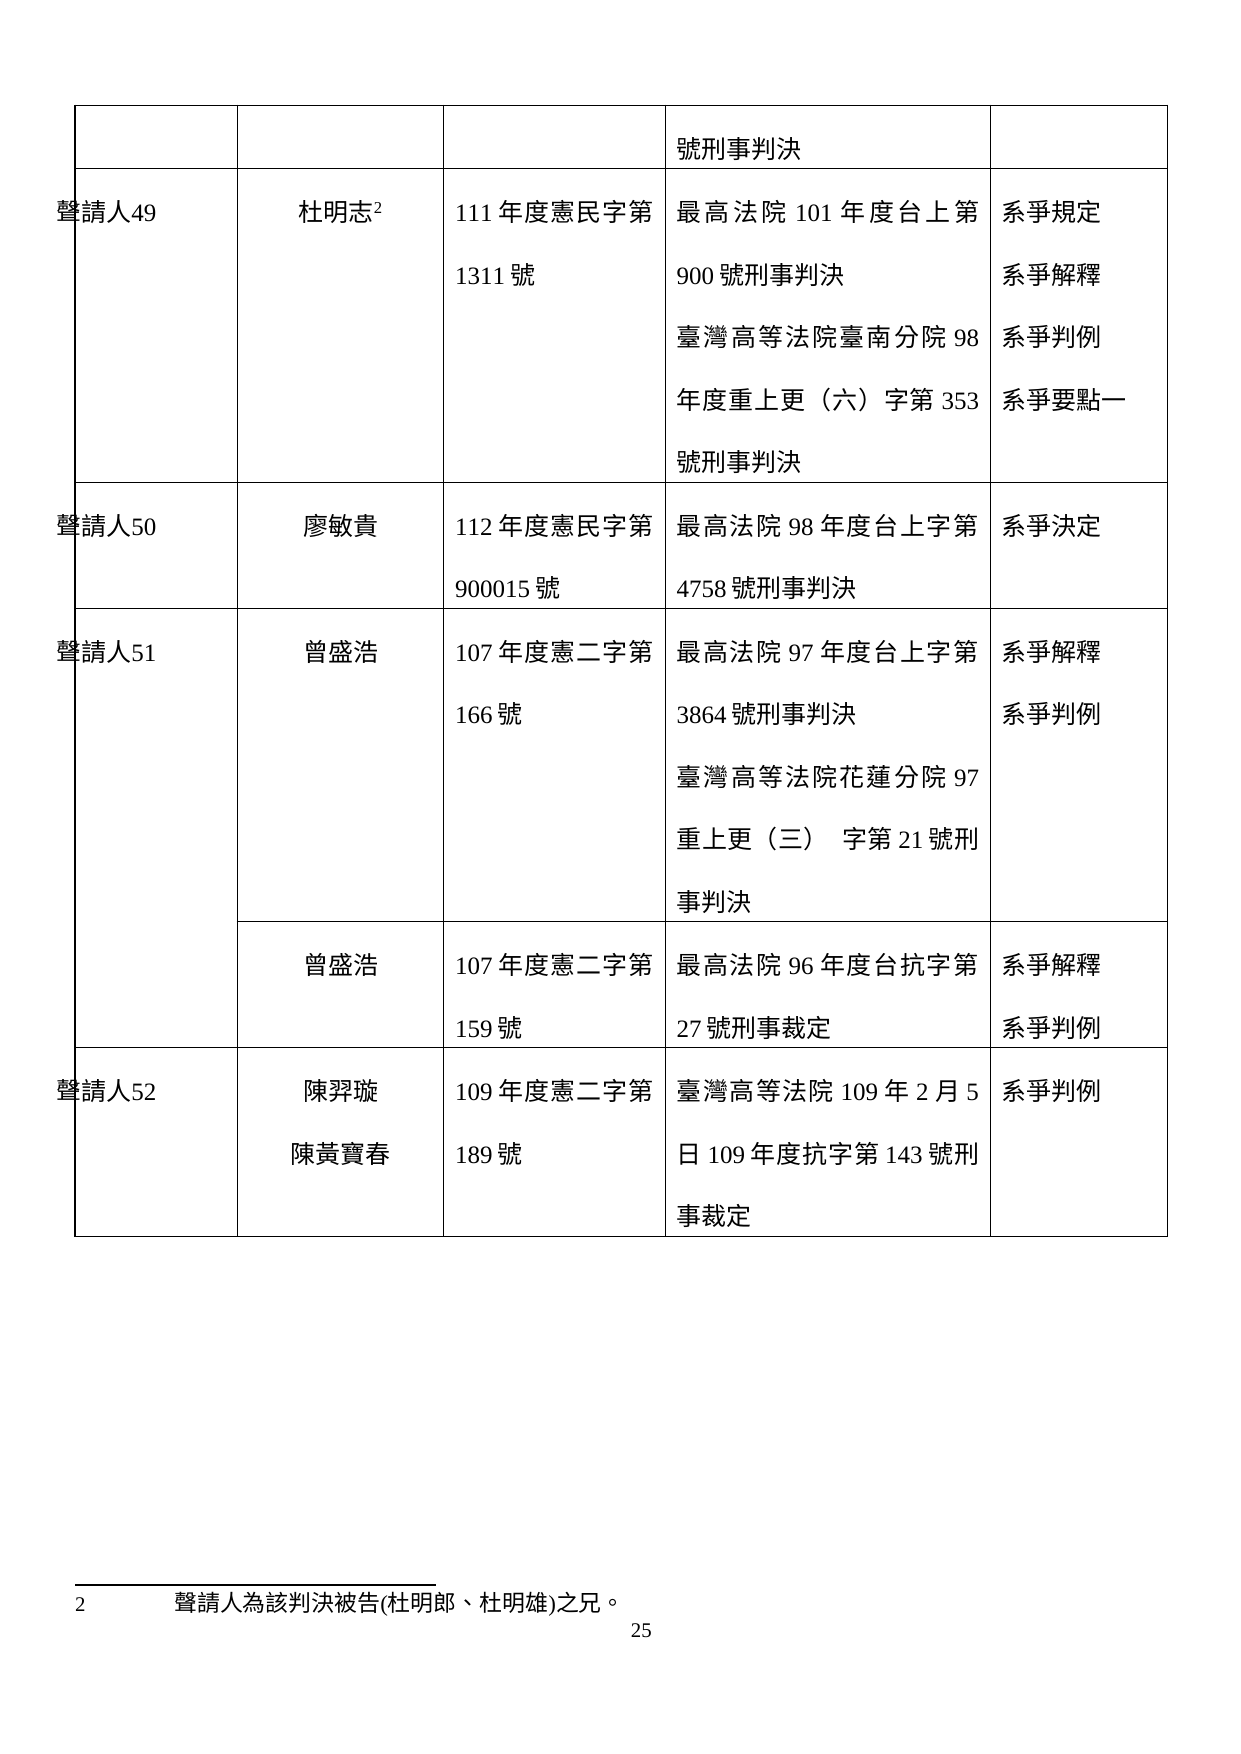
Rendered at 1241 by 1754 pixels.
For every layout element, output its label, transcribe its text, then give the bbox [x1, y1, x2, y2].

table_cell 107年度憲二字第166號 [444, 609, 665, 921]
table_cell 112年度憲民字第900015號 [444, 483, 665, 608]
table_cell 曾盛浩 [238, 609, 443, 921]
table_cell 曾盛浩 [238, 922, 443, 1047]
table_cell 111年度憲民字第1311號 [444, 169, 665, 482]
table_cell 系爭解釋 系爭判例 [991, 609, 1167, 921]
table_cell [76, 106, 237, 168]
table_cell 系爭解釋 系爭判例 [991, 922, 1167, 1047]
table_cell [76, 483, 237, 608]
table_cell 杜明志 [238, 169, 443, 482]
table_cell 最高法院97年度台上字第3864號刑事判決 臺灣高等法院花蓮分院97重上更（三） 字第21號刑事判決 [666, 609, 990, 921]
table_cell [76, 609, 237, 1047]
table_cell 最高法院96年度台抗字第27號刑事裁定 [666, 922, 990, 1047]
table_cell 陳羿璇 陳黃寶春 [238, 1048, 443, 1236]
table_cell 109年度憲二字第189號 [444, 1048, 665, 1236]
table_cell [444, 106, 665, 168]
table_cell [991, 106, 1167, 168]
table_cell 最高法院101年度台上第900號刑事判決 臺灣高等法院臺南分院98年度重上更（六）字第353號刑事判決 [666, 169, 990, 482]
table_cell 臺灣高等法院109年2月5日109年度抗字第143號刑事裁定 [666, 1048, 990, 1236]
table_cell 號刑事判決 [666, 106, 990, 168]
table_cell [76, 169, 237, 482]
table_cell 107年度憲二字第159號 [444, 922, 665, 1047]
table_cell 廖敏貴 [238, 483, 443, 608]
table_cell [238, 106, 443, 168]
table_cell [76, 1048, 237, 1236]
table_cell 系爭規定 系爭解釋 系爭判例 系爭要點一 [991, 169, 1167, 482]
table_cell 最高法院98年度台上字第4758號刑事判決 [666, 483, 990, 608]
table_cell 系爭決定 [991, 483, 1167, 608]
table_cell 系爭判例 [991, 1048, 1167, 1236]
